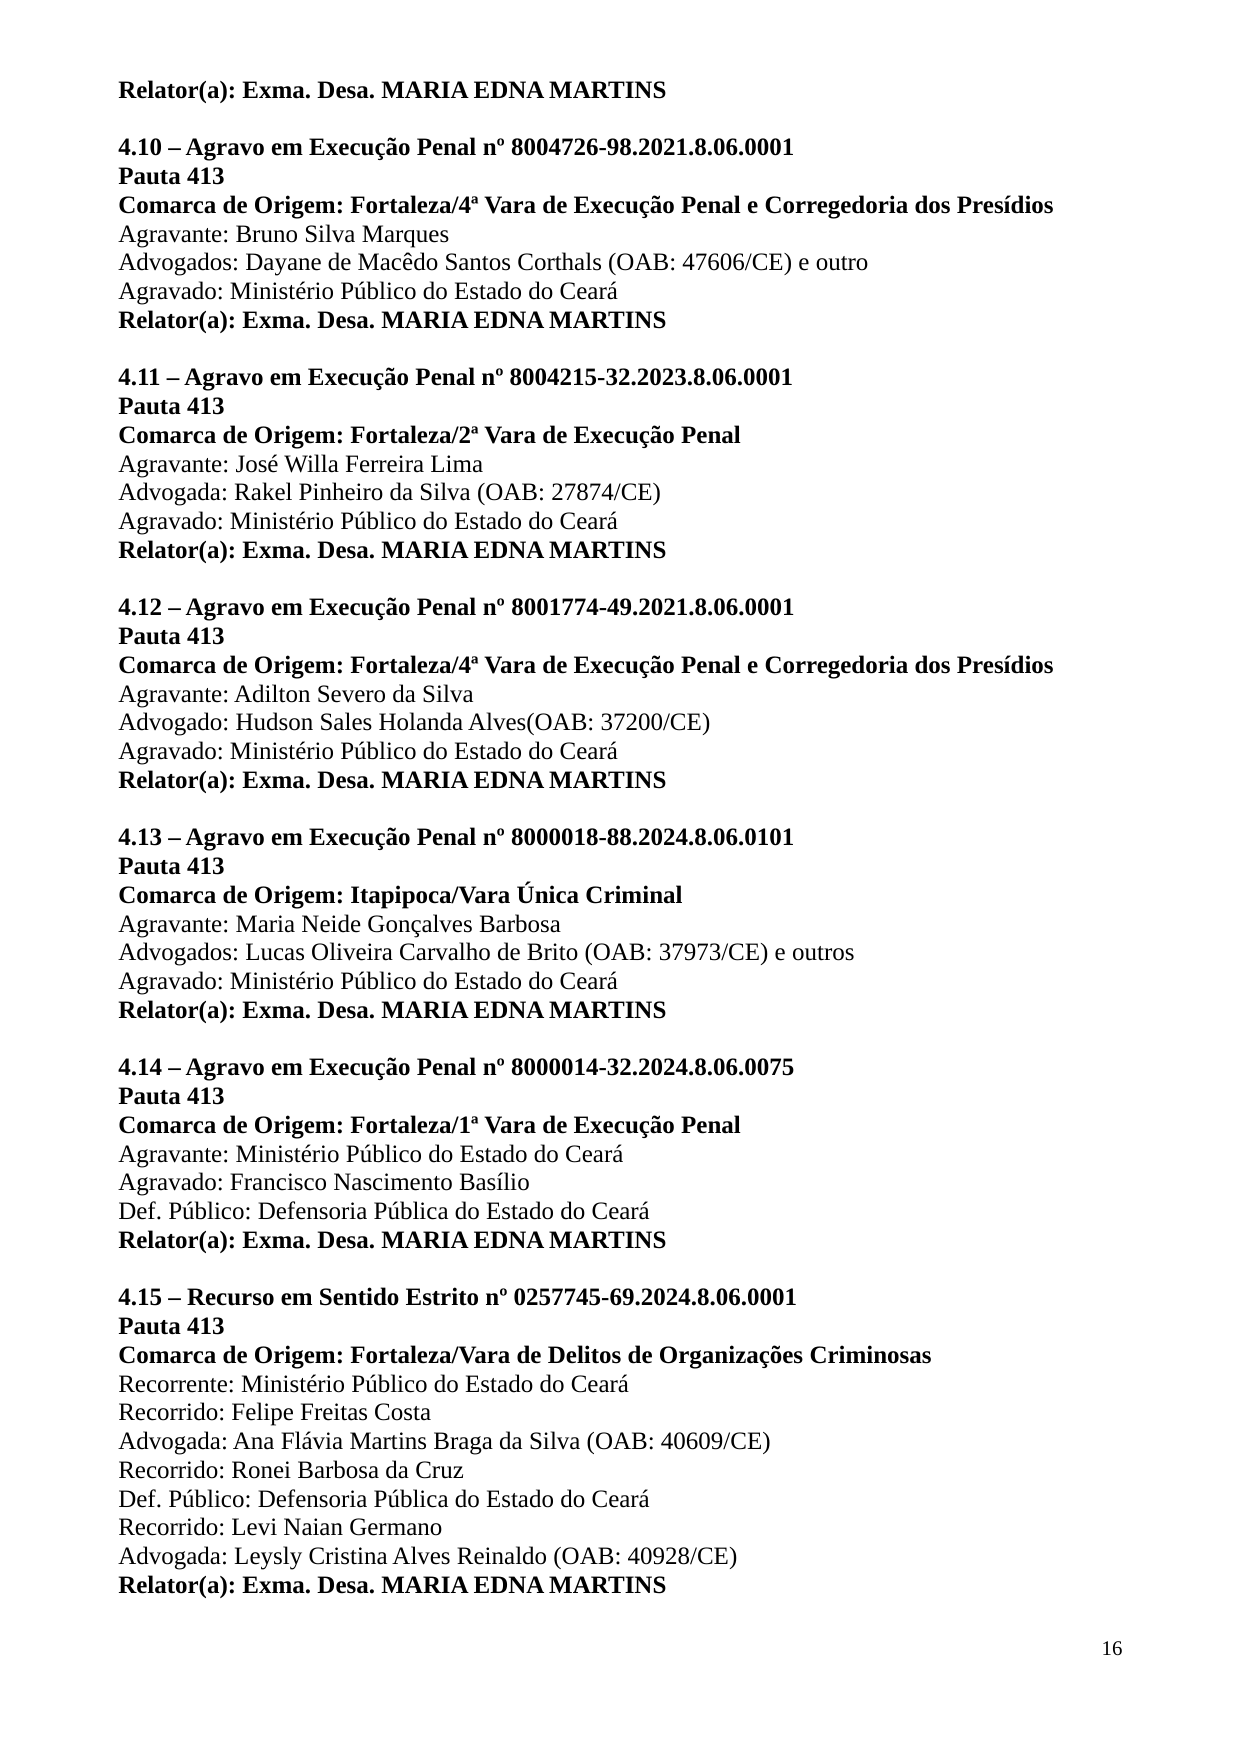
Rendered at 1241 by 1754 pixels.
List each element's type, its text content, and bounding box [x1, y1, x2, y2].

text Relator(a): Exma. Desa. MARIA EDNA MARTINS [118, 995, 1122, 1024]
text Advogado: Hudson Sales Holanda Alves(OAB: 37200/CE) [118, 707, 1122, 736]
text Recorrido: Levi Naian Germano [118, 1512, 1122, 1541]
text Pauta 413 [118, 161, 1122, 190]
text 4.11 – Agravo em Execução Penal nº 8004215-32.2023.8.06.0001 [118, 362, 1122, 391]
text Advogada: Rakel Pinheiro da Silva (OAB: 27874/CE) [118, 477, 1122, 506]
text Agravante: Bruno Silva Marques [118, 219, 1122, 247]
text Recorrido: Felipe Freitas Costa [118, 1397, 1122, 1426]
text Agravado: Ministério Público do Estado do Ceará [118, 966, 1122, 995]
text Pauta 413 [118, 621, 1122, 650]
text Comarca de Origem: Fortaleza/Vara de Delitos de Organizações Criminosas [118, 1340, 1122, 1369]
text Agravante: Adilton Severo da Silva [118, 679, 1122, 707]
text Pauta 413 [118, 1081, 1122, 1110]
text Agravante: José Willa Ferreira Lima [118, 449, 1122, 477]
text Relator(a): Exma. Desa. MARIA EDNA MARTINS [118, 765, 1122, 794]
text Comarca de Origem: Itapipoca/Vara Única Criminal [118, 880, 1122, 909]
text Def. Público: Defensoria Pública do Estado do Ceará [118, 1484, 1122, 1512]
text 4.12 – Agravo em Execução Penal nº 8001774-49.2021.8.06.0001 [118, 592, 1122, 621]
text 4.10 – Agravo em Execução Penal nº 8004726-98.2021.8.06.0001 [118, 132, 1122, 161]
text Advogada: Leysly Cristina Alves Reinaldo (OAB: 40928/CE) [118, 1541, 1122, 1570]
text Comarca de Origem: Fortaleza/4ª Vara de Execução Penal e Corregedoria dos Presídios [118, 190, 1122, 219]
text Pauta 413 [118, 1311, 1122, 1340]
text Agravado: Ministério Público do Estado do Ceará [118, 276, 1122, 305]
text Pauta 413 [118, 391, 1122, 420]
text Relator(a): Exma. Desa. MARIA EDNA MARTINS [118, 535, 1122, 564]
text Agravado: Ministério Público do Estado do Ceará [118, 506, 1122, 535]
text Recorrido: Ronei Barbosa da Cruz [118, 1455, 1122, 1484]
text Advogados: Dayane de Macêdo Santos Corthals (OAB: 47606/CE) e outro [118, 247, 1122, 276]
text Relator(a): Exma. Desa. MARIA EDNA MARTINS [118, 1570, 1122, 1599]
text Agravado: Francisco Nascimento Basílio [118, 1167, 1122, 1196]
text Pauta 413 [118, 851, 1122, 880]
text Agravante: Maria Neide Gonçalves Barbosa [118, 909, 1122, 937]
text Agravante: Ministério Público do Estado do Ceará [118, 1139, 1122, 1167]
text Relator(a): Exma. Desa. MARIA EDNA MARTINS [118, 305, 1122, 334]
text Advogada: Ana Flávia Martins Braga da Silva (OAB: 40609/CE) [118, 1426, 1122, 1455]
text Comarca de Origem: Fortaleza/2ª Vara de Execução Penal [118, 420, 1122, 449]
text Comarca de Origem: Fortaleza/1ª Vara de Execução Penal [118, 1110, 1122, 1139]
text 4.13 – Agravo em Execução Penal nº 8000018-88.2024.8.06.0101 [118, 822, 1122, 851]
text Comarca de Origem: Fortaleza/4ª Vara de Execução Penal e Corregedoria dos Presídios [118, 650, 1122, 679]
text 4.15 – Recurso em Sentido Estrito nº 0257745-69.2024.8.06.0001 [118, 1282, 1122, 1311]
text Def. Público: Defensoria Pública do Estado do Ceará [118, 1196, 1122, 1225]
text Relator(a): Exma. Desa. MARIA EDNA MARTINS [118, 1225, 1122, 1254]
text Agravado: Ministério Público do Estado do Ceará [118, 736, 1122, 765]
text Relator(a): Exma. Desa. MARIA EDNA MARTINS [118, 75, 1122, 104]
text Recorrente: Ministério Público do Estado do Ceará [118, 1369, 1122, 1397]
text Advogados: Lucas Oliveira Carvalho de Brito (OAB: 37973/CE) e outros [118, 937, 1122, 966]
text 4.14 – Agravo em Execução Penal nº 8000014-32.2024.8.06.0075 [118, 1052, 1122, 1081]
